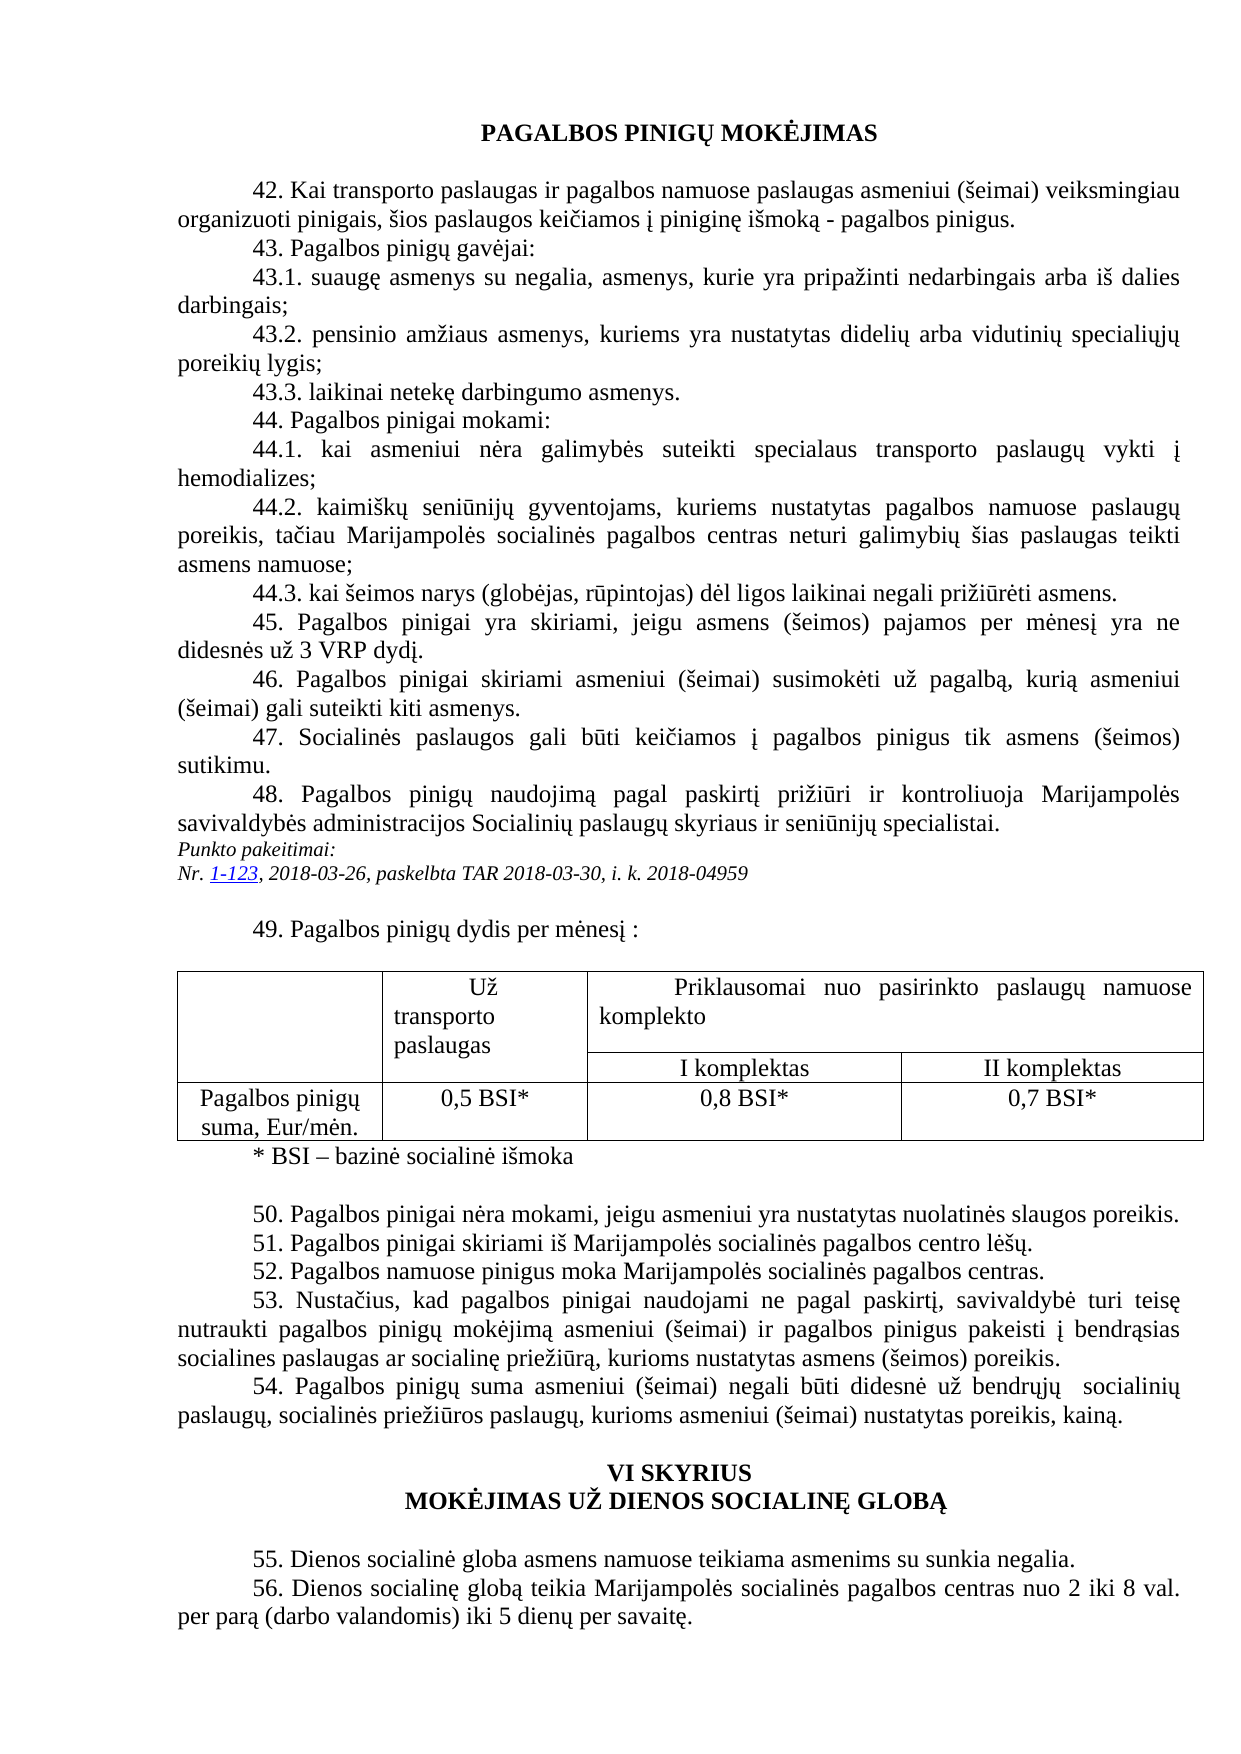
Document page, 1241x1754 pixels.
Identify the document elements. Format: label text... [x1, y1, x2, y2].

text Nr. 1-123, 2018-03-26, paskelbta TAR 2018-03-30, i. k. 2018-04959 [177, 861, 1181, 885]
text VI SKYRIUS [177, 1458, 1181, 1486]
text 47. Socialinės paslaugos gali būti keičiamos į pagalbos pinigus tik asmens (šeimos) sutikimu. [177, 722, 1181, 779]
text 45. Pagalbos pinigai yra skiriami, jeigu asmens (šeimos) pajamos per mėnesį yra ne didesnės už 3 VRP dydį. [177, 607, 1181, 664]
text 50. Pagalbos pinigai nėra mokami, jeigu asmeniui yra nustatytas nuolatinės slaugos poreikis. [177, 1199, 1181, 1228]
table_cell 0,5 BSI* [383, 1083, 587, 1140]
text 54. Pagalbos pinigų suma asmeniui (šeimai) negali būti didesnė už bendrųjų socialinių paslaugų, socialinės priežiūros paslaugų, kurioms asmeniui (šeimai) nustatytas poreikis, kainą. [177, 1371, 1181, 1429]
text 43.3. laikinai netekę darbingumo asmenys. [177, 377, 1181, 406]
table_header Už transporto paslaugas [383, 972, 587, 1082]
text Punkto pakeitimai: [177, 837, 1181, 861]
text 44.1. kai asmeniui nėra galimybės suteikti specialaus transporto paslaugų vykti į hemodializes; [177, 434, 1181, 492]
table_cell 0,8 BSI* [588, 1083, 901, 1140]
text * BSI – bazinė socialinė išmoka [177, 1141, 1181, 1170]
text 42. Kai transporto paslaugas ir pagalbos namuose paslaugas asmeniui (šeimai) veiksmingiau organizuoti pinigais, šios paslaugos keičiamos į piniginę išmoką - pagalbos pinigus. [177, 176, 1181, 233]
text 46. Pagalbos pinigai skiriami asmeniui (šeimai) susimokėti už pagalbą, kurią asmeniui (šeimai) gali suteikti kiti asmenys. [177, 664, 1181, 722]
table_header Priklausomai nuo pasirinkto paslaugų namuose komplekto [588, 972, 1203, 1052]
text 44.3. kai šeimos narys (globėjas, rūpintojas) dėl ligos laikinai negali prižiūrėti asmens. [177, 578, 1181, 607]
table_cell Pagalbos pinigų suma, Eur/mėn. [178, 1083, 382, 1140]
text 55. Dienos socialinė globa asmens namuose teikiama asmenims su sunkia negalia. [177, 1544, 1181, 1573]
table_cell II komplektas [902, 1053, 1203, 1082]
text 49. Pagalbos pinigų dydis per mėnesį : [177, 914, 1181, 942]
text 43.2. pensinio amžiaus asmenys, kuriems yra nustatytas didelių arba vidutinių specialiųjų poreikių lygis; [177, 319, 1181, 377]
table_cell 0,7 BSI* [902, 1083, 1203, 1140]
text 52. Pagalbos namuose pinigus moka Marijampolės socialinės pagalbos centras. [177, 1256, 1181, 1285]
text 56. Dienos socialinę globą teikia Marijampolės socialinės pagalbos centras nuo 2 iki 8 val. per parą (darbo valandomis) iki 5 dienų per savaitę. [177, 1573, 1181, 1630]
text 43.1. suaugę asmenys su negalia, asmenys, kurie yra pripažinti nedarbingais arba iš dalies darbingais; [177, 262, 1181, 319]
text 51. Pagalbos pinigai skiriami iš Marijampolės socialinės pagalbos centro lėšų. [177, 1228, 1181, 1256]
text 44.2. kaimiškų seniūnijų gyventojams, kuriems nustatytas pagalbos namuose paslaugų poreikis, tačiau Marijampolės socialinės pagalbos centras neturi galimybių šias paslaugas teikti asmens namuose; [177, 492, 1181, 578]
table_cell I komplektas [588, 1053, 901, 1082]
text 44. Pagalbos pinigai mokami: [177, 406, 1181, 434]
text 43. Pagalbos pinigų gavėjai: [177, 233, 1181, 262]
text 53. Nustačius, kad pagalbos pinigai naudojami ne pagal paskirtį, savivaldybė turi teisę nutraukti pagalbos pinigų mokėjimą asmeniui (šeimai) ir pagalbos pinigus pakeisti į bendrąsias socialines paslaugas ar socialinę priežiūrą, kurioms nustatytas asmens (šeimos) poreikis. [177, 1285, 1181, 1371]
table_header [178, 972, 382, 1082]
text MOKĖJIMAS UŽ DIENOS SOCIALINĘ GLOBĄ [177, 1486, 1181, 1515]
text PAGALBOS PINIGŲ MOKĖJIMAS [177, 118, 1181, 147]
text 48. Pagalbos pinigų naudojimą pagal paskirtį prižiūri ir kontroliuoja Marijampolės savivaldybės administracijos Socialinių paslaugų skyriaus ir seniūnijų specialistai. [177, 779, 1181, 837]
